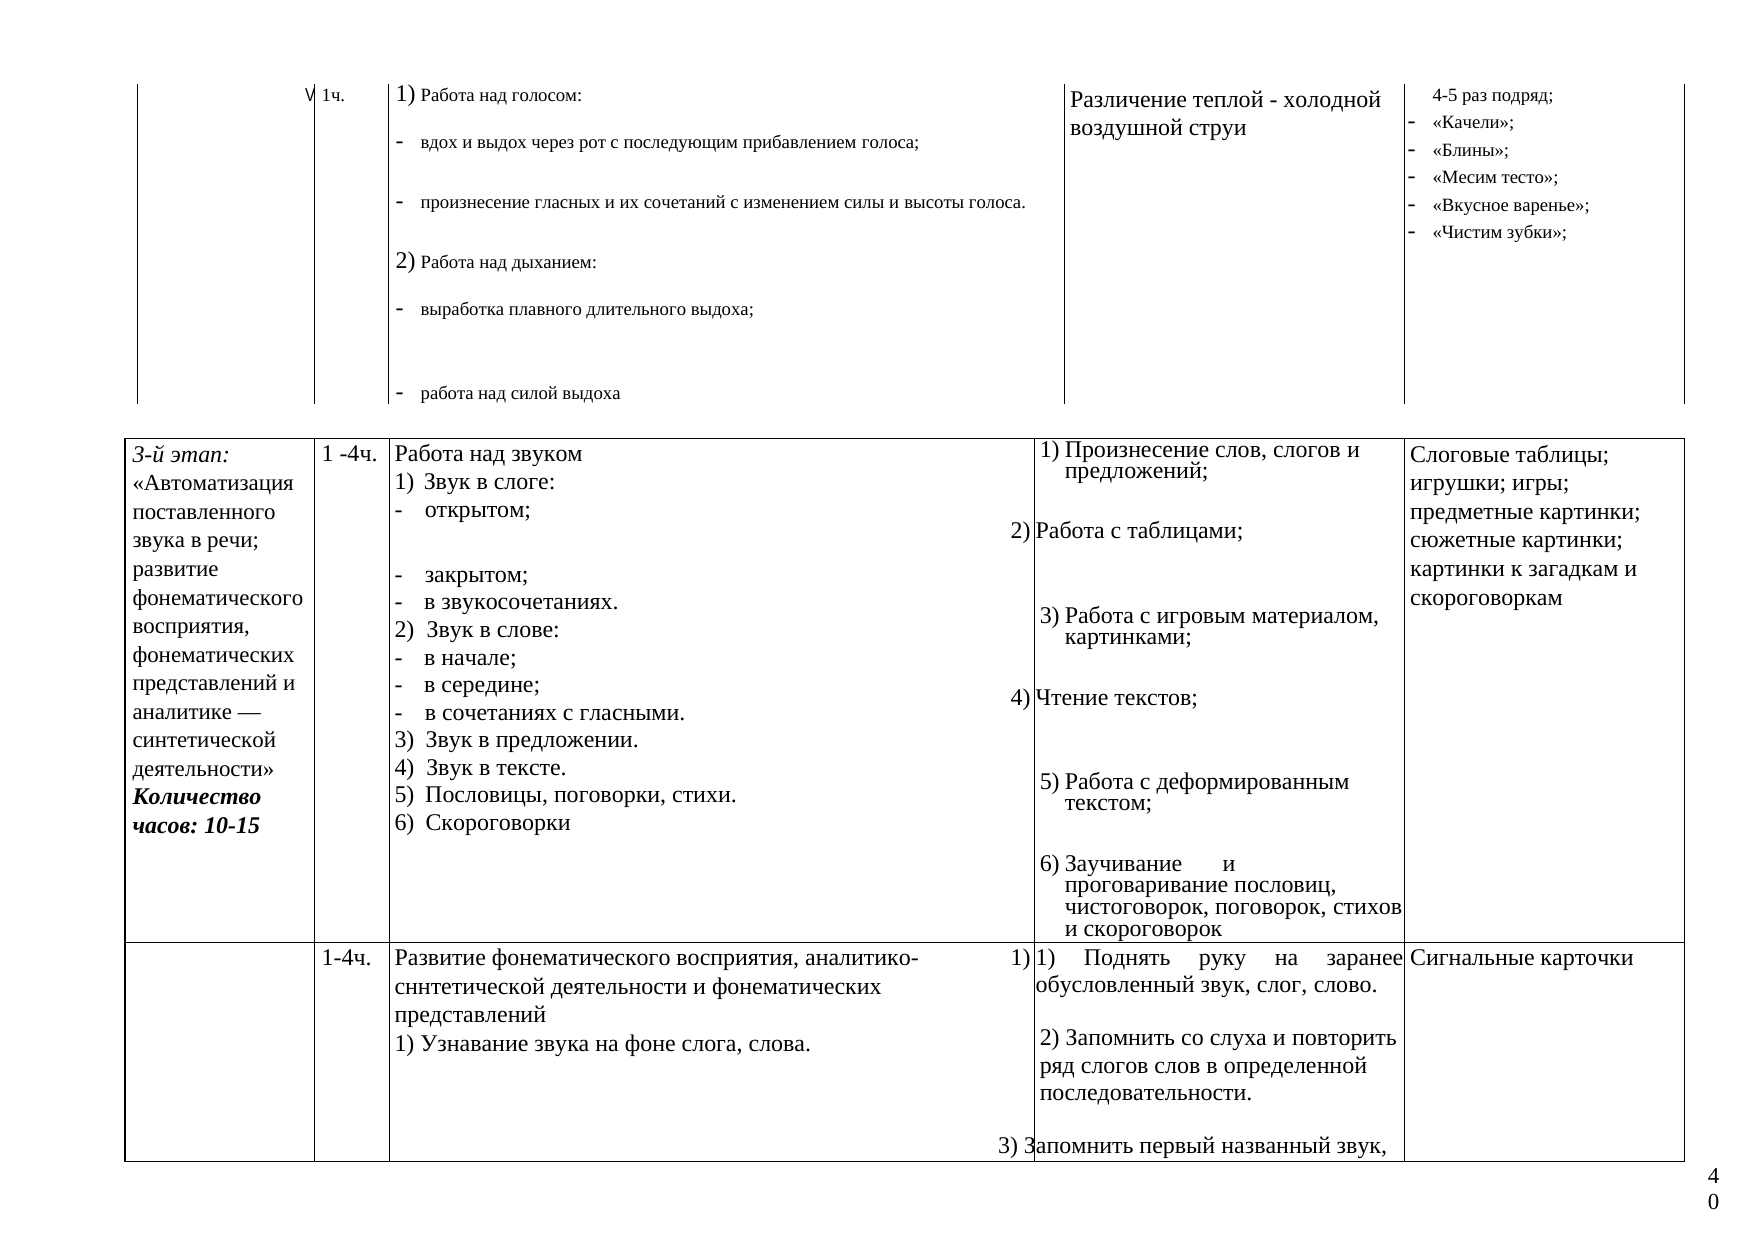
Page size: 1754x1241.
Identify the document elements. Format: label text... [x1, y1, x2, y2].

table_cell Сигнальные карточки [1405, 943, 1684, 1161]
table_header Слоговые таблицы; игрушки; игры; предметные картинки; сюжетные картинки; картинки к загадкам и скороговоркам [1405, 439, 1684, 942]
table_header 3-й этап: «Автоматизация поставленного звука в речи; развитие фонематического восприятия, фонематических представлений и аналитике — синтетической деятельности» Количество часов: 10-15 [126, 439, 314, 942]
table_header 1 -4ч. [315, 439, 389, 942]
table_cell 1-4ч. [315, 943, 389, 1161]
table_cell [126, 943, 314, 1161]
table_cell V [138, 84, 314, 404]
table_cell 1ч. [315, 84, 388, 404]
table_cell 4-5 раз подряд; «Качели»; «Блины»; «Месим тесто»; «Вкусное варенье»; «Чистим зубки»; [1405, 84, 1684, 404]
table_header Работа над звуком Звук в слоге: открытом; закрытом; в звукосочетаниях. Звук в слове: в начале; в середине; в сочетаниях с гласными. Звук в предложении. Звук в тексте. Пословицы, поговорки, стихи. Скороговорки [390, 439, 1034, 942]
table_cell Различение теплой - холодной воздушной струи [1065, 84, 1404, 404]
table_cell Развитие фонематического восприятия, аналитико- сннтетической деятельности и фонематических представлений 1) Узнавание звука на фоне слога, слова. [390, 943, 1034, 1161]
